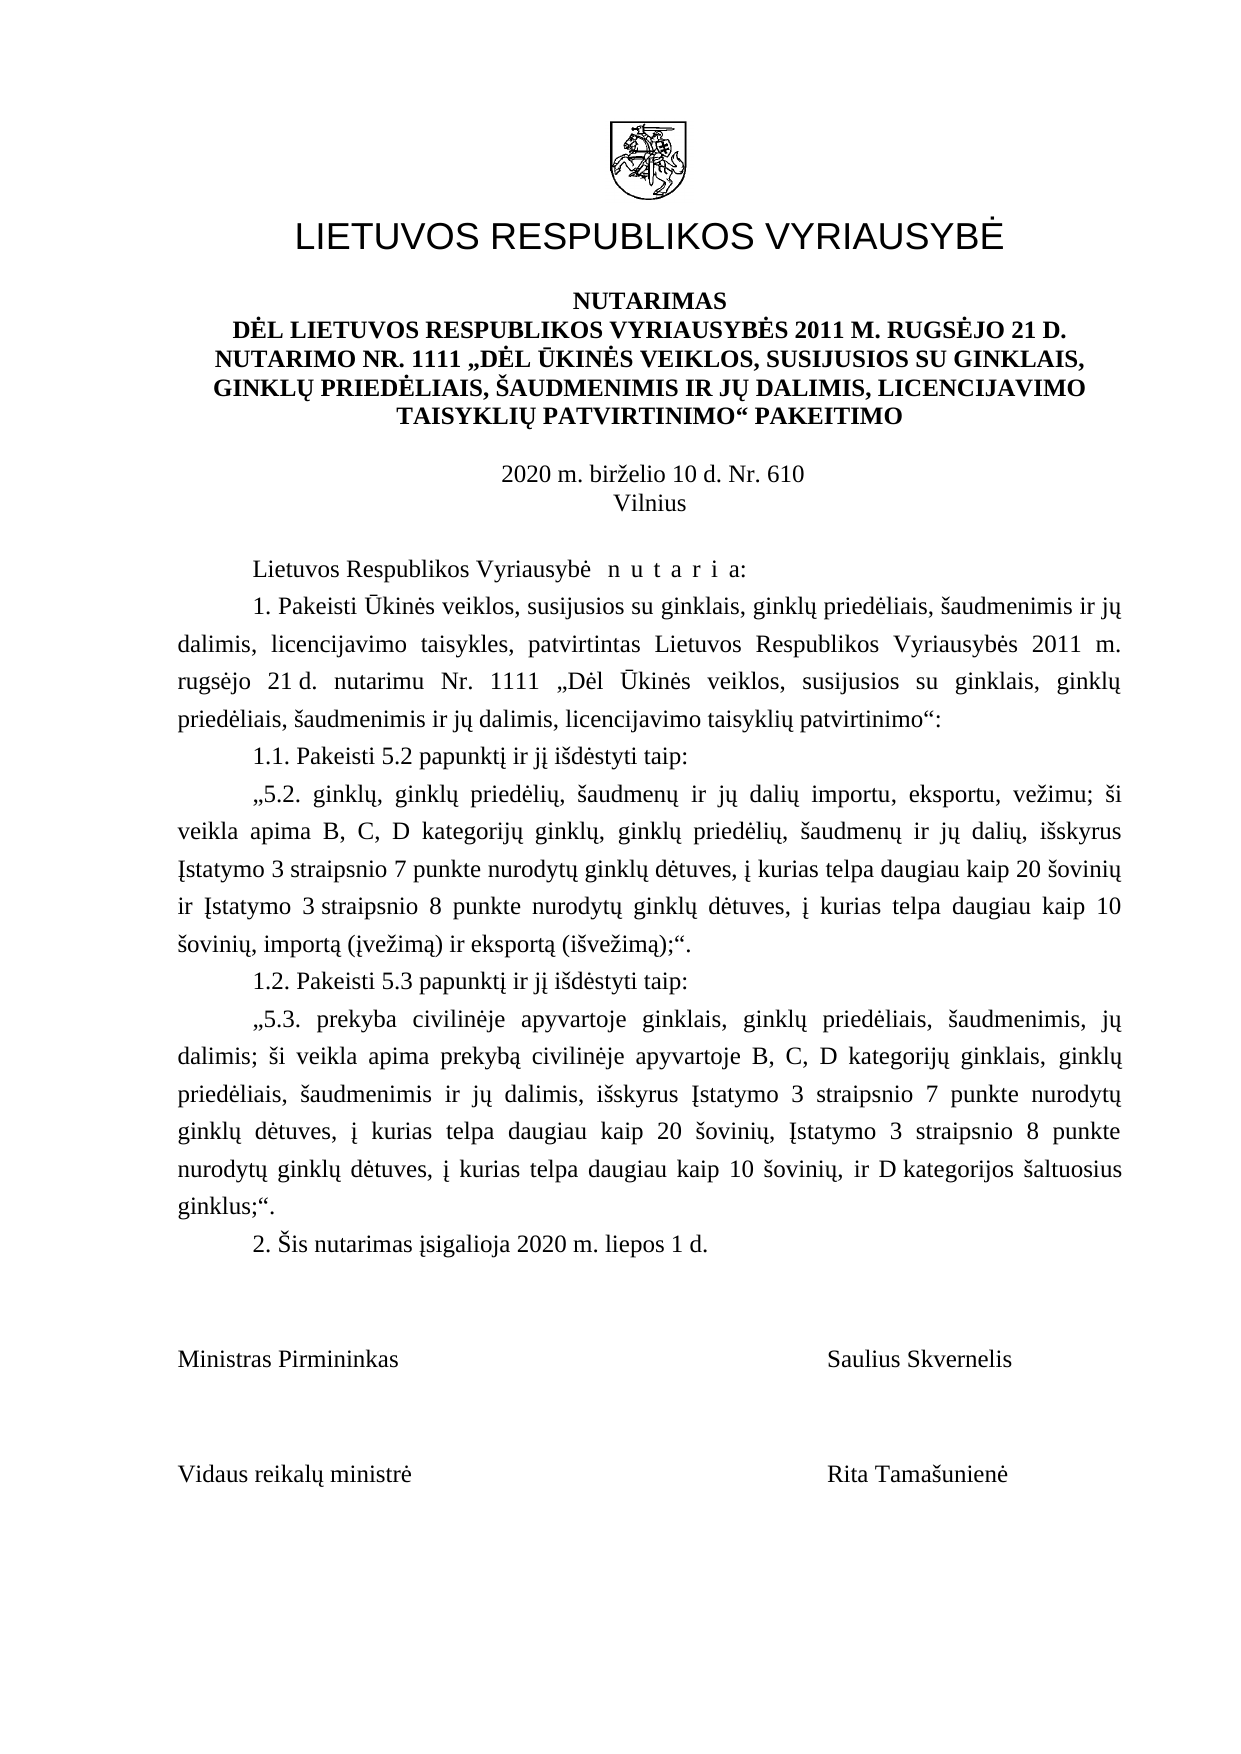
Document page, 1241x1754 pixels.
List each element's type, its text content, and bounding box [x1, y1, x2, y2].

text „5.3. prekyba civilinėje apyvartoje ginklais, ginklų priedėliais, šaudmenimis, jų dalimis; ši veikla apima prekybą civilinėje apyvartoje B, C, D kategorijų ginklais, ginklų priedėliais, šaudmenimis ir jų dalimis, išskyrus Įstatymo 3 straipsnio 7 punkte nurodytų ginklų dėtuves, į kurias telpa daugiau kaip 20 šovinių, Įstatymo 3 straipsnio 8 punkte nurodytų ginklų dėtuves, į kurias telpa daugiau kaip 10 šovinių, ir D kategorijos šaltuosius ginklus;“. [177, 995, 1122, 1220]
text 1. Pakeisti Ūkinės veiklos, susijusios su ginklais, ginklų priedėliais, šaudmenimis ir jų dalimis, licencijavimo taisykles, patvirtintas Lietuvos Respublikos Vyriausybės 2011 m. rugsėjo 21 d. nutarimu Nr. 1111 „Dėl Ūkinės veiklos, susijusios su ginklais, ginklų priedėliais, šaudmenimis ir jų dalimis, licencijavimo taisyklių patvirtinimo“: [177, 583, 1122, 733]
text Lietuvos Respublikos Vyriausybė nutaria: [177, 545, 1122, 583]
text Lietuvos Respublikos Vyriausybė [177, 214, 1122, 258]
text „5.2. ginklų, ginklų priedėlių, šaudmenų ir jų dalių importu, eksportu, vežimu; ši veikla apima B, C, D kategorijų ginklų, ginklų priedėlių, šaudmenų ir jų dalių, išskyrus Įstatymo 3 straipsnio 7 punkte nurodytų ginklų dėtuves, į kurias telpa daugiau kaip 20 šovinių ir Įstatymo 3 straipsnio 8 punkte nurodytų ginklų dėtuves, į kurias telpa daugiau kaip 10 šovinių, importą (įvežimą) ir eksportą (išvežimą);“. [177, 770, 1122, 958]
text Vidaus reikalų ministrė Rita Tamašunienė [177, 1459, 1122, 1488]
text Ministras Pirmininkas Saulius Skvernelis [177, 1344, 1122, 1373]
text 2020 m. birželio 10 d. Nr. 610 [177, 459, 1122, 488]
text 1.2. Pakeisti 5.3 papunktį ir jį išdėstyti taip: [177, 958, 1122, 995]
text Vilnius [177, 488, 1122, 516]
text nutarimas [177, 286, 1122, 315]
text 2. Šis nutarimas įsigalioja 2020 m. liepos 1 d. [177, 1220, 1122, 1258]
text 1.1. Pakeisti 5.2 papunktį ir jį išdėstyti taip: [177, 733, 1122, 770]
text DĖL Lietuvos Respublikos Vyriausybės 2011 m. rugsėjo 21 d. nutarimo Nr. 1111 „DĖL ŪKINĖS VEIKLOS, SUSIJUSIOS SU GINKLAIS, GINKLŲ PRIEDĖLIAIS, ŠAUDMENIMIS IR JŲ DALIMIS, LICENCIJAVIMO TAISYKLIŲ PATVIRTINIMO“ pakeitimo [177, 315, 1122, 430]
